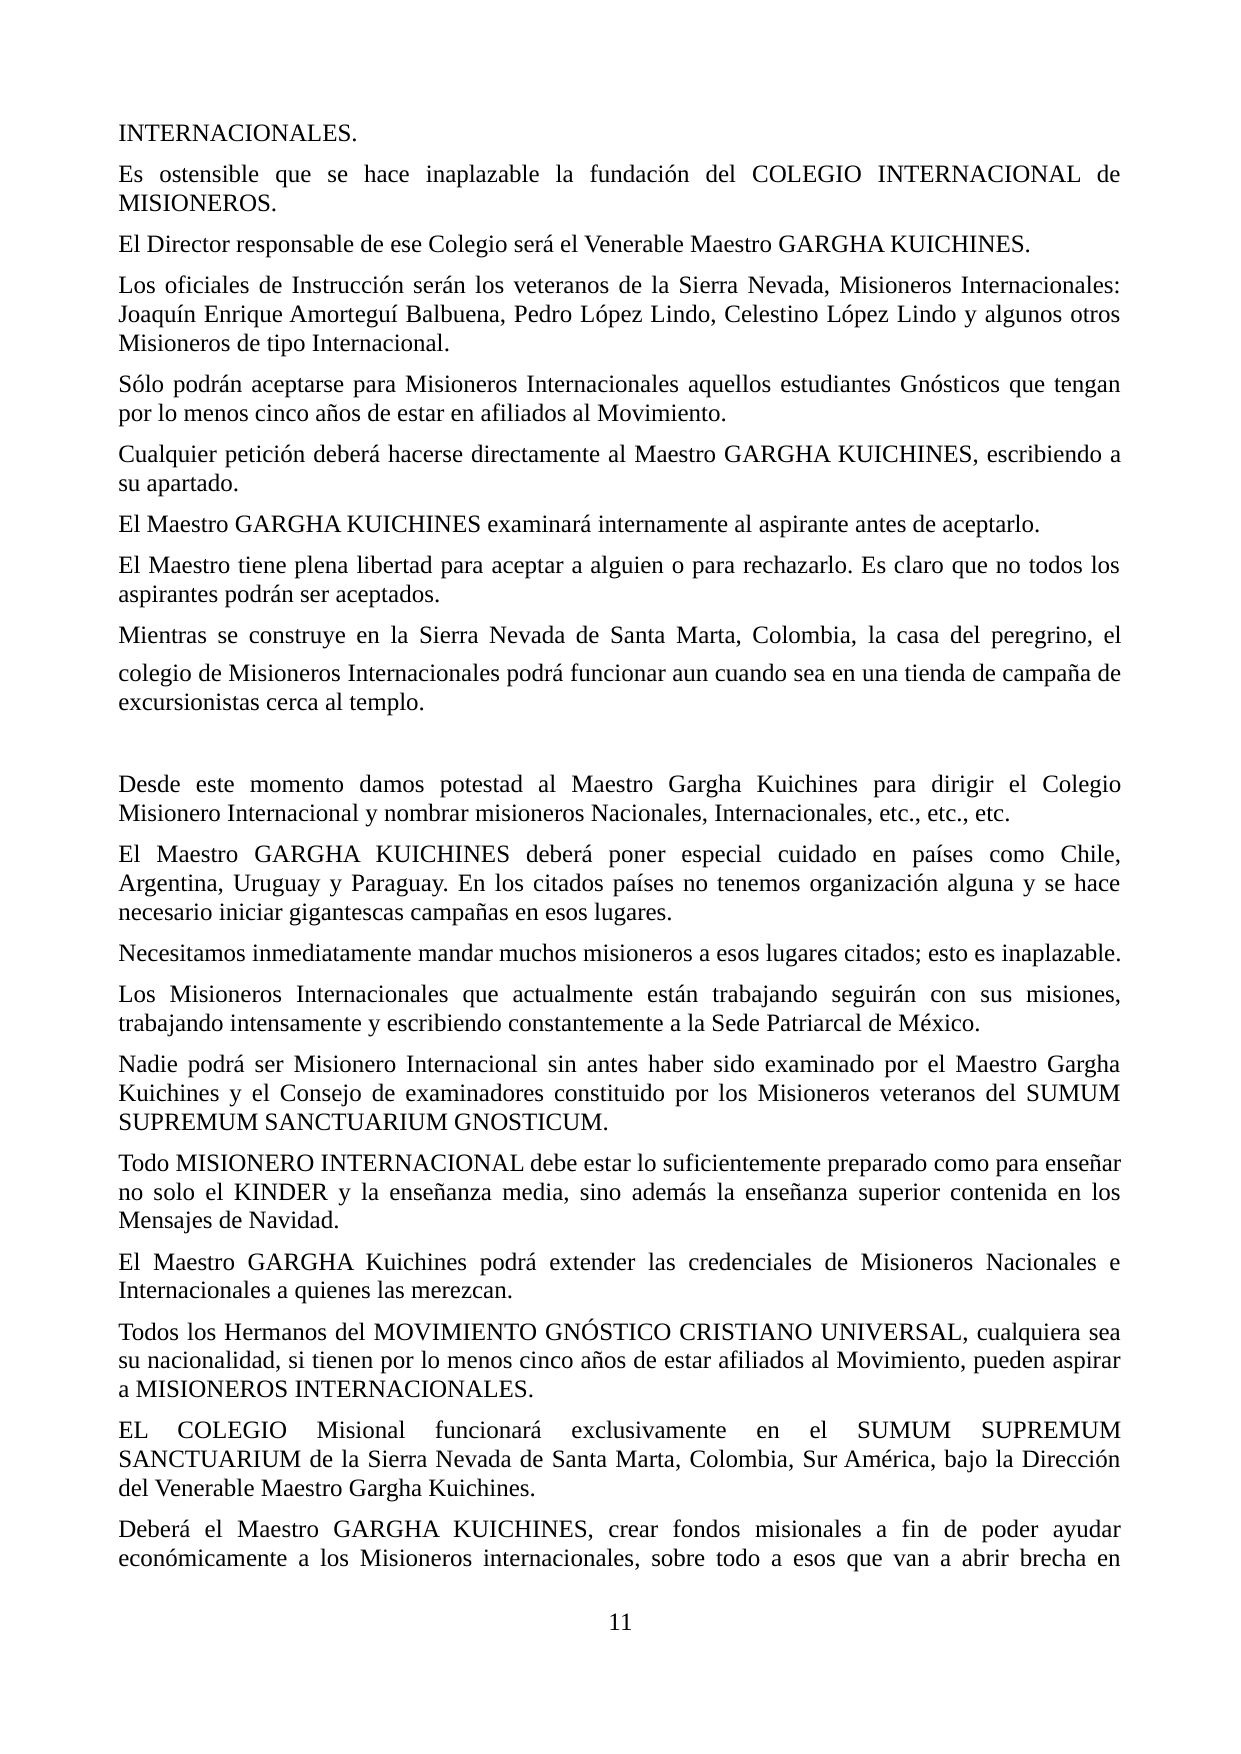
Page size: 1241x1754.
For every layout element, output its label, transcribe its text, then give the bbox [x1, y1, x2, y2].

text Todos los Hermanos del MOVIMIENTO GNÓSTICO CRISTIANO UNIVERSAL, cualquiera sea su nacionalidad, si tienen por lo menos cinco años de estar afiliados al Movimiento, pueden aspirar a MISIONEROS INTERNACIONALES. [118, 1317, 1122, 1403]
text Desde este momento damos potestad al Maestro Gargha Kuichines para dirigir el Colegio Misionero Internacional y nombrar misioneros Nacionales, Internacionales, etc., etc., etc. [118, 769, 1122, 827]
text Los oficiales de Instrucción serán los veteranos de la Sierra Nevada, Misioneros Internacionales: Joaquín Enrique Amorteguí Balbuena, Pedro López Lindo, Celestino López Lindo y algunos otros Misioneros de tipo Internacional. [118, 271, 1122, 357]
text Todo MISIONERO INTERNACIONAL debe estar lo suficientemente preparado como para enseñar no solo el KINDER y la enseñanza media, sino además la enseñanza superior contenida en los Mensajes de Navidad. [118, 1148, 1122, 1234]
text EL COLEGIO Misional funcionará exclusivamente en el SUMUM SUPREMUM SANCTUARIUM de la Sierra Nevada de Santa Marta, Colombia, Sur América, bajo la Dirección del Venerable Maestro Gargha Kuichines. [118, 1415, 1122, 1502]
text Necesitamos inmediatamente mandar muchos misioneros a esos lugares citados; esto es inaplazable. [118, 938, 1122, 967]
text Los Misioneros Internacionales que actualmente están trabajando seguirán con sus misiones, trabajando intensamente y escribiendo constantemente a la Sede Patriarcal de México. [118, 979, 1122, 1037]
text Sólo podrán aceptarse para Misioneros Internacionales aquellos estudiantes Gnósticos que tengan por lo menos cinco años de estar en afiliados al Movimiento. [118, 369, 1122, 427]
text El Maestro GARGHA Kuichines podrá extender las credenciales de Misioneros Nacionales e Internacionales a quienes las merezcan. [118, 1247, 1122, 1304]
text INTERNACIONALES. [118, 118, 1122, 147]
text El Director responsable de ese Colegio será el Venerable Maestro GARGHA KUICHINES. [118, 229, 1122, 258]
text Deberá el Maestro GARGHA KUICHINES, crear fondos misionales a fin de poder ayudar económicamente a los Misioneros internacionales, sobre todo a esos que van a abrir brecha en [118, 1514, 1122, 1572]
text El Maestro GARGHA KUICHINES deberá poner especial cuidado en países como Chile, Argentina, Uruguay y Paraguay. En los citados países no tenemos organización alguna y se hace necesario iniciar gigantescas campañas en esos lugares. [118, 839, 1122, 925]
text Cualquier petición deberá hacerse directamente al Maestro GARGHA KUICHINES, escribiendo a su apartado. [118, 439, 1122, 497]
text Nadie podrá ser Misionero Internacional sin antes haber sido examinado por el Maestro Gargha Kuichines y el Consejo de examinadores constituido por los Misioneros veteranos del SUMUM SUPREMUM SANCTUARIUM GNOSTICUM. [118, 1049, 1122, 1135]
text Mientras se construye en la Sierra Nevada de Santa Marta, Colombia, la casa del peregrino, el colegio de Misioneros Internacionales podrá funcionar aun cuando sea en una tienda de campaña de excursionistas cerca al templo. [118, 621, 1122, 715]
text El Maestro tiene plena libertad para aceptar a alguien o para rechazarlo. Es claro que no todos los aspirantes podrán ser aceptados. [118, 551, 1122, 608]
text Es ostensible que se hace inaplazable la fundación del COLEGIO INTERNACIONAL de MISIONEROS. [118, 159, 1122, 217]
text El Maestro GARGHA KUICHINES examinará internamente al aspirante antes de aceptarlo. [118, 509, 1122, 538]
